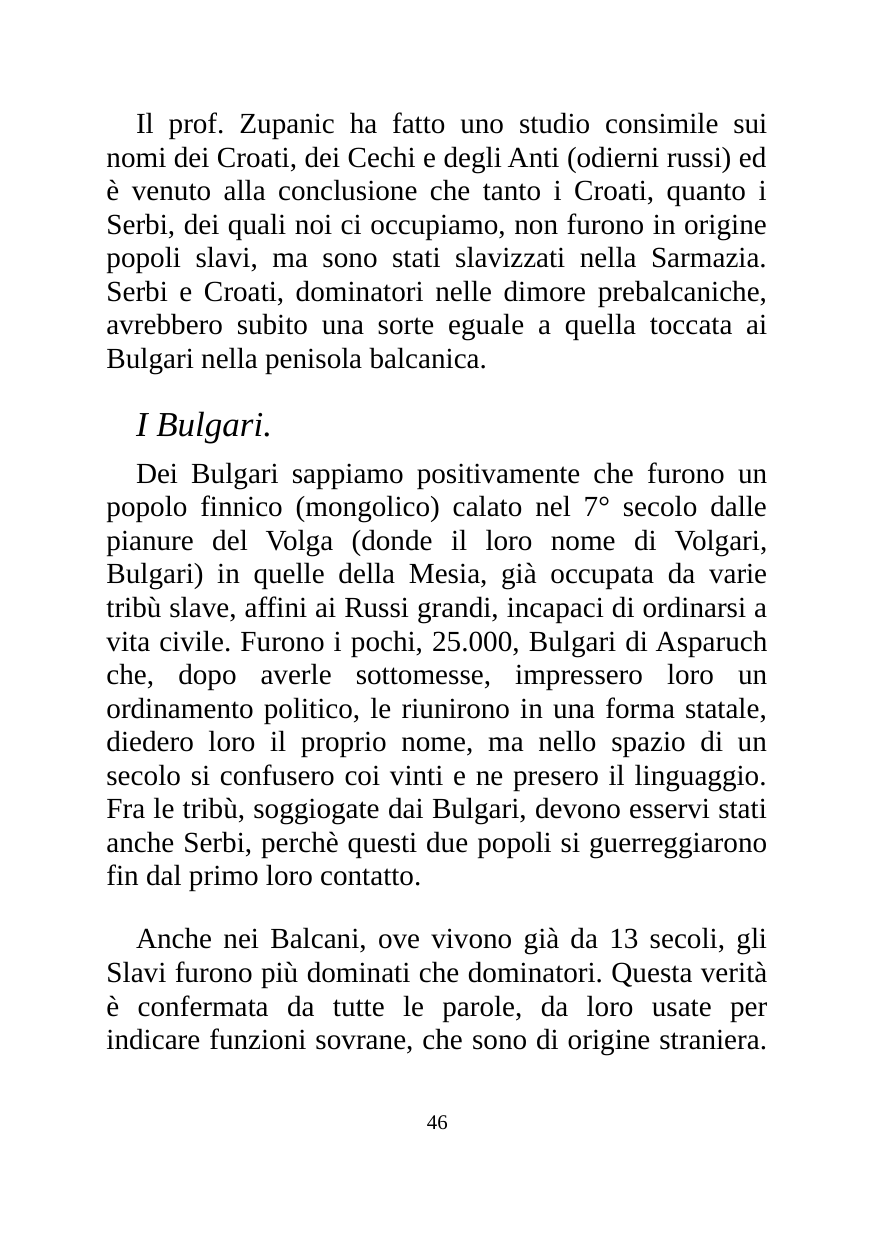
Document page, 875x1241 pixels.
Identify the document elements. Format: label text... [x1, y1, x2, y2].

text Anche nei Balcani, ove vivono già da 13 secoli, gli Slavi furono più dominati che dominatori. Questa verità è confermata da tutte le parole, da loro usate per indicare funzioni sovrane, che sono di origine straniera. [106, 922, 768, 1056]
text Il prof. Zupanic ha fatto uno studio consimile sui nomi dei Croati, dei Cechi e degli Anti (odierni russi) ed è venuto alla conclusione che tanto i Croati, quanto i Serbi, dei quali noi ci occupiamo, non furono in origine popoli slavi, ma sono stati slavizzati nella Sarmazia. Serbi e Croati, dominatori nelle dimore prebalcaniche, avrebbero subito una sorte eguale a quella toccata ai Bulgari nella penisola balcanica. [106, 106, 768, 374]
text Dei Bulgari sappiamo positivamente che furono un popolo finnico (mongolico) calato nel 7° secolo dalle pianure del Volga (donde il loro nome di Volgari, Bulgari) in quelle della Mesia, già occupata da varie tribù slave, affini ai Russi grandi, incapaci di ordinarsi a vita civile. Furono i pochi, 25.000, Bulgari di Asparuch che, dopo averle sottomesse, impressero loro un ordinamento politico, le riunirono in una forma statale, diedero loro il proprio nome, ma nello spazio di un secolo si confusero coi vinti e ne presero il linguaggio. Fra le tribù, soggiogate dai Bulgari, devono esservi stati anche Serbi, perchè questi due popoli si guerreggiarono fin dal primo loro contatto. [106, 456, 768, 892]
subtitle I Bulgari. [136, 404, 768, 444]
